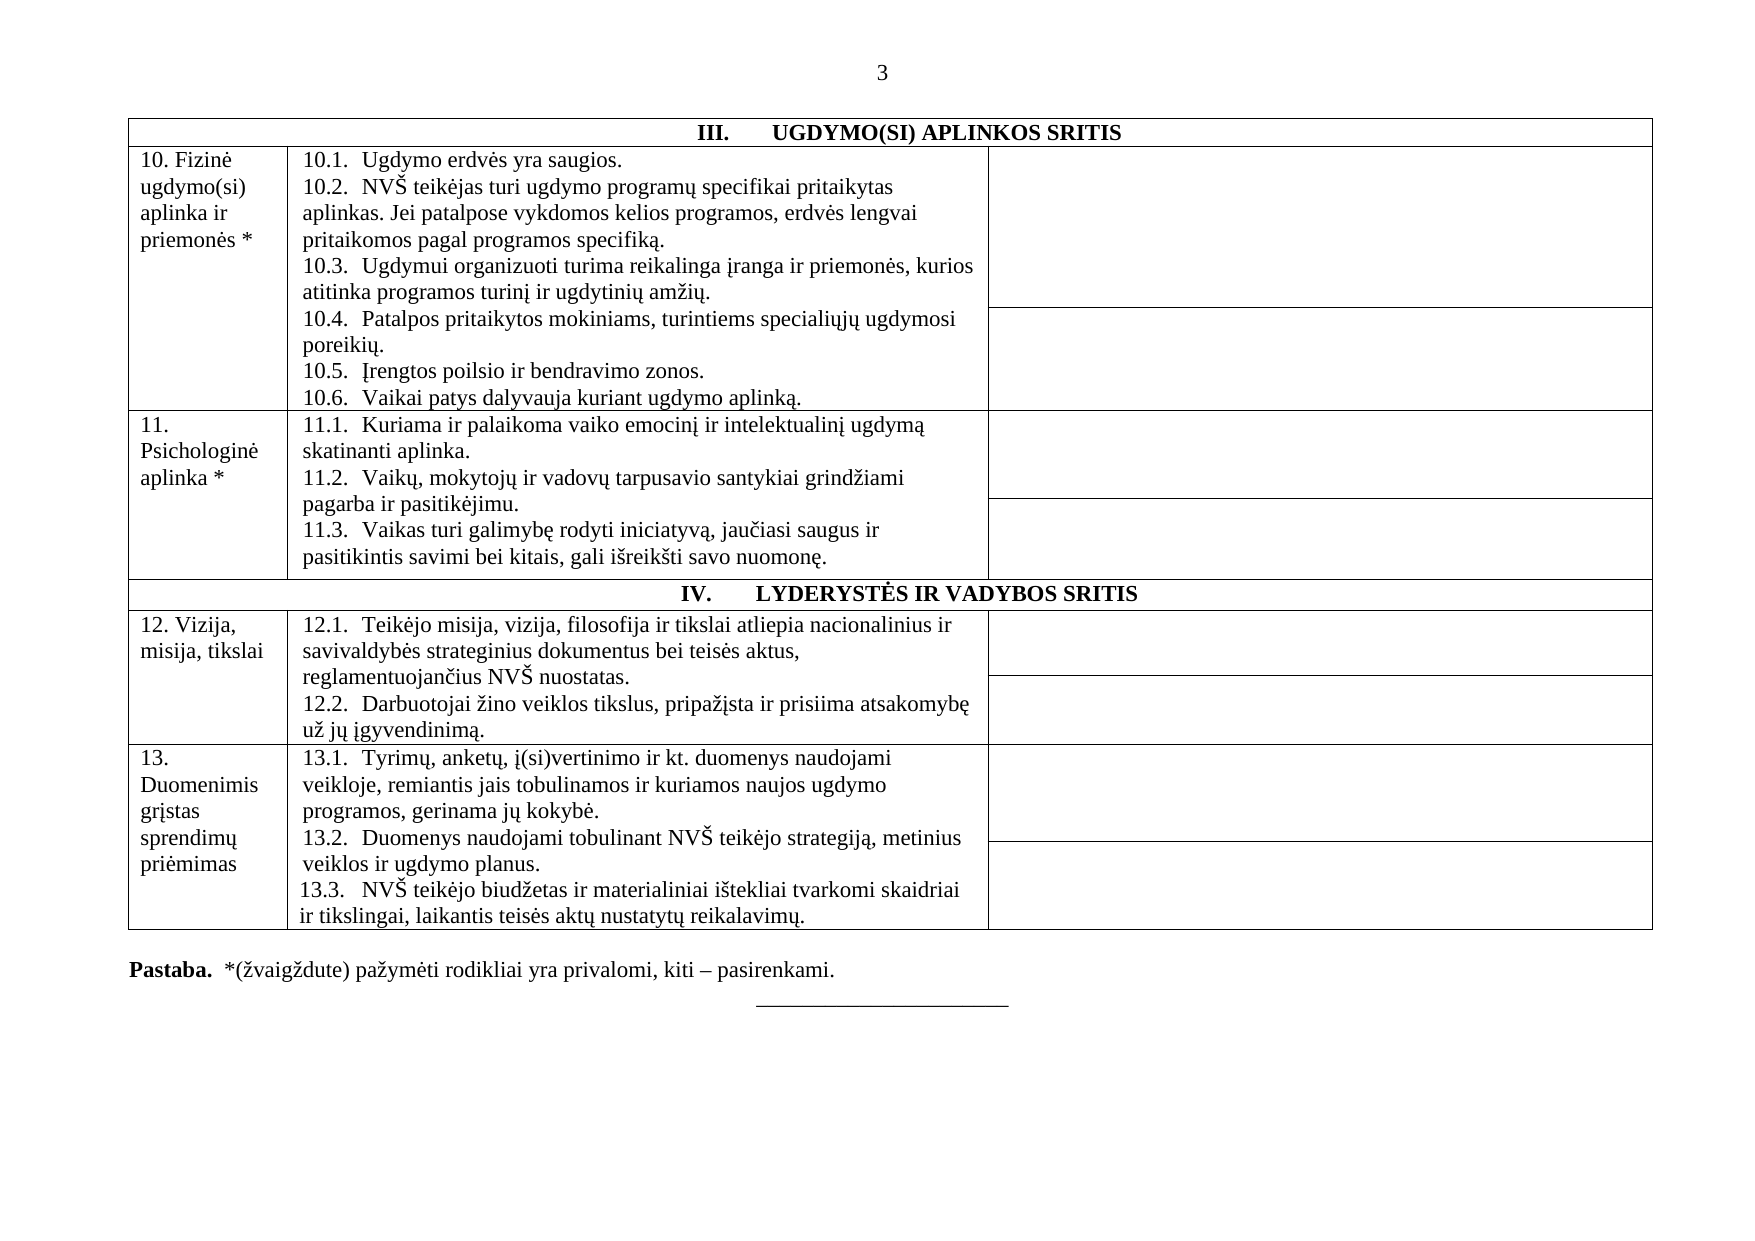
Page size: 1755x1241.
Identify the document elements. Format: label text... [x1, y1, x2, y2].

table_cell [989, 308, 1652, 410]
table_cell 11.1. Kuriama ir palaikoma vaiko emocinį ir intelektualinį ugdymą skatinanti aplinka. 11.2. Vaikų, mokytojų ir vadovų tarpusavio santykiai grindžiami pagarba ir pasitikėjimu. 11.3. Vaikas turi galimybę rodyti iniciatyvą, jaučiasi saugus ir pasitikintis savimi bei kitais, gali išreikšti savo nuomonę. [288, 411, 988, 578]
table_cell III. UGDYMO(SI) APLINKOS SRITIS [129, 119, 1652, 146]
table_cell 11. Psichologinė aplinka * [129, 411, 287, 578]
table_cell [989, 842, 1652, 929]
table_cell 12.1. Teikėjo misija, vizija, filosofija ir tikslai atliepia nacionalinius ir savivaldybės strateginius dokumentus bei teisės aktus, reglamentuojančius NVŠ nuostatas. 12.2. Darbuotojai žino veiklos tikslus, pripažįsta ir prisiima atsakomybę už jų įgyvendinimą. [288, 611, 988, 743]
table_cell 13. Duomenimis grįstas sprendimų priėmimas [129, 745, 287, 929]
table_cell [989, 745, 1652, 841]
table_cell [989, 611, 1652, 675]
table_cell 10. Fizinė ugdymo(si) aplinka ir priemonės * [129, 147, 287, 410]
table_cell 13.1. Tyrimų, anketų, į(si)vertinimo ir kt. duomenys naudojami veikloje, remiantis jais tobulinamos ir kuriamos naujos ugdymo programos, gerinama jų kokybė. 13.2. Duomenys naudojami tobulinant NVŠ teikėjo strategiją, metinius veiklos ir ugdymo planus. 13.3. NVŠ teikėjo biudžetas ir materialiniai ištekliai tvarkomi skaidriai ir tikslingai, laikantis teisės aktų nustatytų reikalavimų. [288, 745, 988, 929]
table_cell 12. Vizija, misija, tikslai [129, 611, 287, 743]
text ______________________ [129, 983, 1636, 1009]
table_cell [989, 676, 1652, 743]
table_cell [989, 499, 1652, 578]
table_cell [989, 147, 1652, 307]
table_cell 10.1. Ugdymo erdvės yra saugios. 10.2. NVŠ teikėjas turi ugdymo programų specifikai pritaikytas aplinkas. Jei patalpose vykdomos kelios programos, erdvės lengvai pritaikomos pagal programos specifiką. 10.3. Ugdymui organizuoti turima reikalinga įranga ir priemonės, kurios atitinka programos turinį ir ugdytinių amžių. 10.4. Patalpos pritaikytos mokiniams, turintiems specialiųjų ugdymosi poreikių. 10.5. Įrengtos poilsio ir bendravimo zonos. 10.6. Vaikai patys dalyvauja kuriant ugdymo aplinką. [288, 147, 988, 410]
text Pastaba. *(žvaigždute) pažymėti rodikliai yra privalomi, kiti – pasirenkami. [129, 956, 1636, 983]
table_cell [989, 411, 1652, 498]
table_cell IV. LYDERYSTĖS IR VADYBOS SRITIS [129, 580, 1652, 610]
